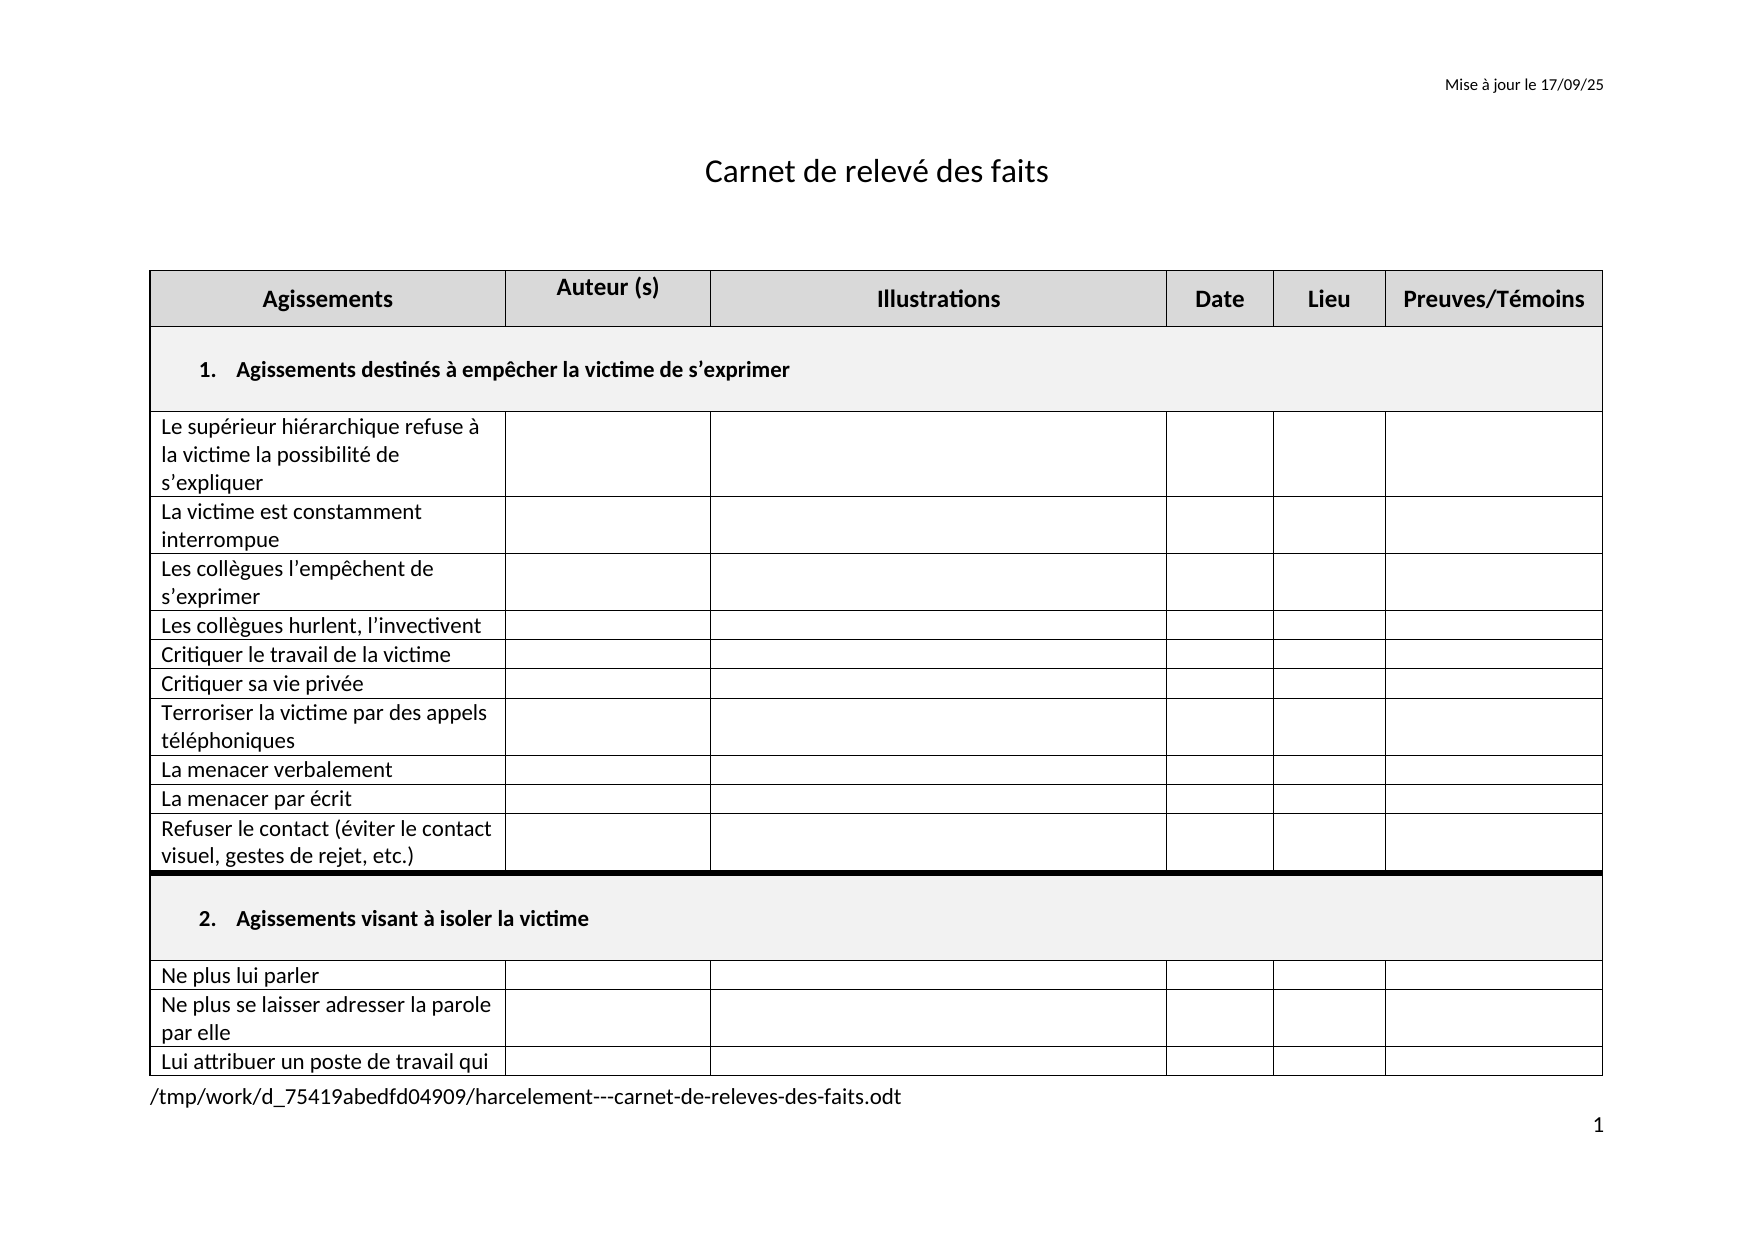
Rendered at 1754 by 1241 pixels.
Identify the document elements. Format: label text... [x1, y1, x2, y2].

table_cell [1386, 412, 1602, 496]
table_cell Critiquer le travail de la victime [151, 640, 505, 668]
table_cell La menacer par écrit [151, 785, 505, 813]
table_cell [1274, 1047, 1385, 1075]
table_cell [711, 640, 1166, 668]
table_cell Critiquer sa vie privée [151, 669, 505, 697]
table_cell [711, 611, 1166, 639]
table_cell [1386, 640, 1602, 668]
table_cell [1274, 814, 1385, 870]
table_cell Agissements destinés à empêcher la victime de s’exprimer [151, 327, 1602, 411]
table_cell [506, 554, 710, 610]
table_cell [1274, 412, 1385, 496]
table_cell [1274, 990, 1385, 1046]
table_cell Ne plus se laisser adresser la parole par elle [151, 990, 505, 1046]
table_cell [1274, 497, 1385, 553]
table_cell [711, 990, 1166, 1046]
table_cell [1167, 814, 1273, 870]
table_cell [1274, 669, 1385, 697]
table_header Agissements [151, 271, 505, 326]
table_cell [1386, 990, 1602, 1046]
table_cell La menacer verbalement [151, 756, 505, 783]
table_cell Ne plus lui parler [151, 961, 505, 989]
table_cell [711, 412, 1166, 496]
table_cell [506, 640, 710, 668]
table_cell [506, 961, 710, 989]
table_cell [506, 699, 710, 754]
table_cell La victime est constamment interrompue [151, 497, 505, 553]
table_cell [1386, 756, 1602, 783]
table_cell [506, 756, 710, 783]
table_cell [1274, 640, 1385, 668]
table_cell [506, 785, 710, 813]
table_header Preuves/Témoins [1386, 271, 1602, 326]
table_cell [1386, 699, 1602, 754]
table_cell [711, 554, 1166, 610]
table_cell [506, 497, 710, 553]
table_cell Refuser le contact (éviter le contact visuel, gestes de rejet, etc.) [151, 814, 505, 870]
table_cell [1274, 611, 1385, 639]
table_header Illustrations [711, 271, 1166, 326]
table_cell [506, 990, 710, 1046]
table_cell [1386, 497, 1602, 553]
table_cell [1167, 497, 1273, 553]
table_cell [1167, 412, 1273, 496]
table_cell [506, 669, 710, 697]
table_cell [711, 1047, 1166, 1075]
table_cell [1274, 785, 1385, 813]
table_header Lieu [1274, 271, 1385, 326]
table_cell [1274, 756, 1385, 783]
table_cell [1167, 554, 1273, 610]
table_cell [1274, 961, 1385, 989]
table_cell [1167, 669, 1273, 697]
table_cell [711, 756, 1166, 783]
table_cell [711, 961, 1166, 989]
table_cell [1167, 611, 1273, 639]
table_cell [1167, 699, 1273, 754]
table_cell Les collègues hurlent, l’invectivent [151, 611, 505, 639]
table_cell [1274, 699, 1385, 754]
table_cell Lui attribuer un poste de travail qui [151, 1047, 505, 1075]
table_cell [1386, 785, 1602, 813]
table_cell [1386, 669, 1602, 697]
table_cell Agissements visant à isoler la victime [151, 876, 1602, 960]
table_cell Terroriser la victime par des appels téléphoniques [151, 699, 505, 754]
table_cell [506, 611, 710, 639]
table_cell [1386, 1047, 1602, 1075]
table_cell [1386, 961, 1602, 989]
table_cell [711, 699, 1166, 754]
table_cell [1386, 611, 1602, 639]
table_cell [1167, 756, 1273, 783]
table_cell [711, 814, 1166, 870]
table_header Auteur (s) [506, 271, 710, 326]
table_cell [506, 1047, 710, 1075]
table_cell [1167, 640, 1273, 668]
table_header Date [1167, 271, 1273, 326]
table_cell [711, 497, 1166, 553]
table_cell [1167, 961, 1273, 989]
table_cell [1167, 1047, 1273, 1075]
table_cell [506, 814, 710, 870]
table_cell [506, 412, 710, 496]
table_cell [1386, 554, 1602, 610]
table_cell [1386, 814, 1602, 870]
table_cell [711, 669, 1166, 697]
table_cell [1274, 554, 1385, 610]
table_cell Le supérieur hiérarchique refuse à la victime la possibilité de s’expliquer [151, 412, 505, 496]
text Carnet de relevé des faits [150, 150, 1604, 191]
table_cell [1167, 990, 1273, 1046]
table_cell [1167, 785, 1273, 813]
table_cell [711, 785, 1166, 813]
table_cell Les collègues l’empêchent de s’exprimer [151, 554, 505, 610]
